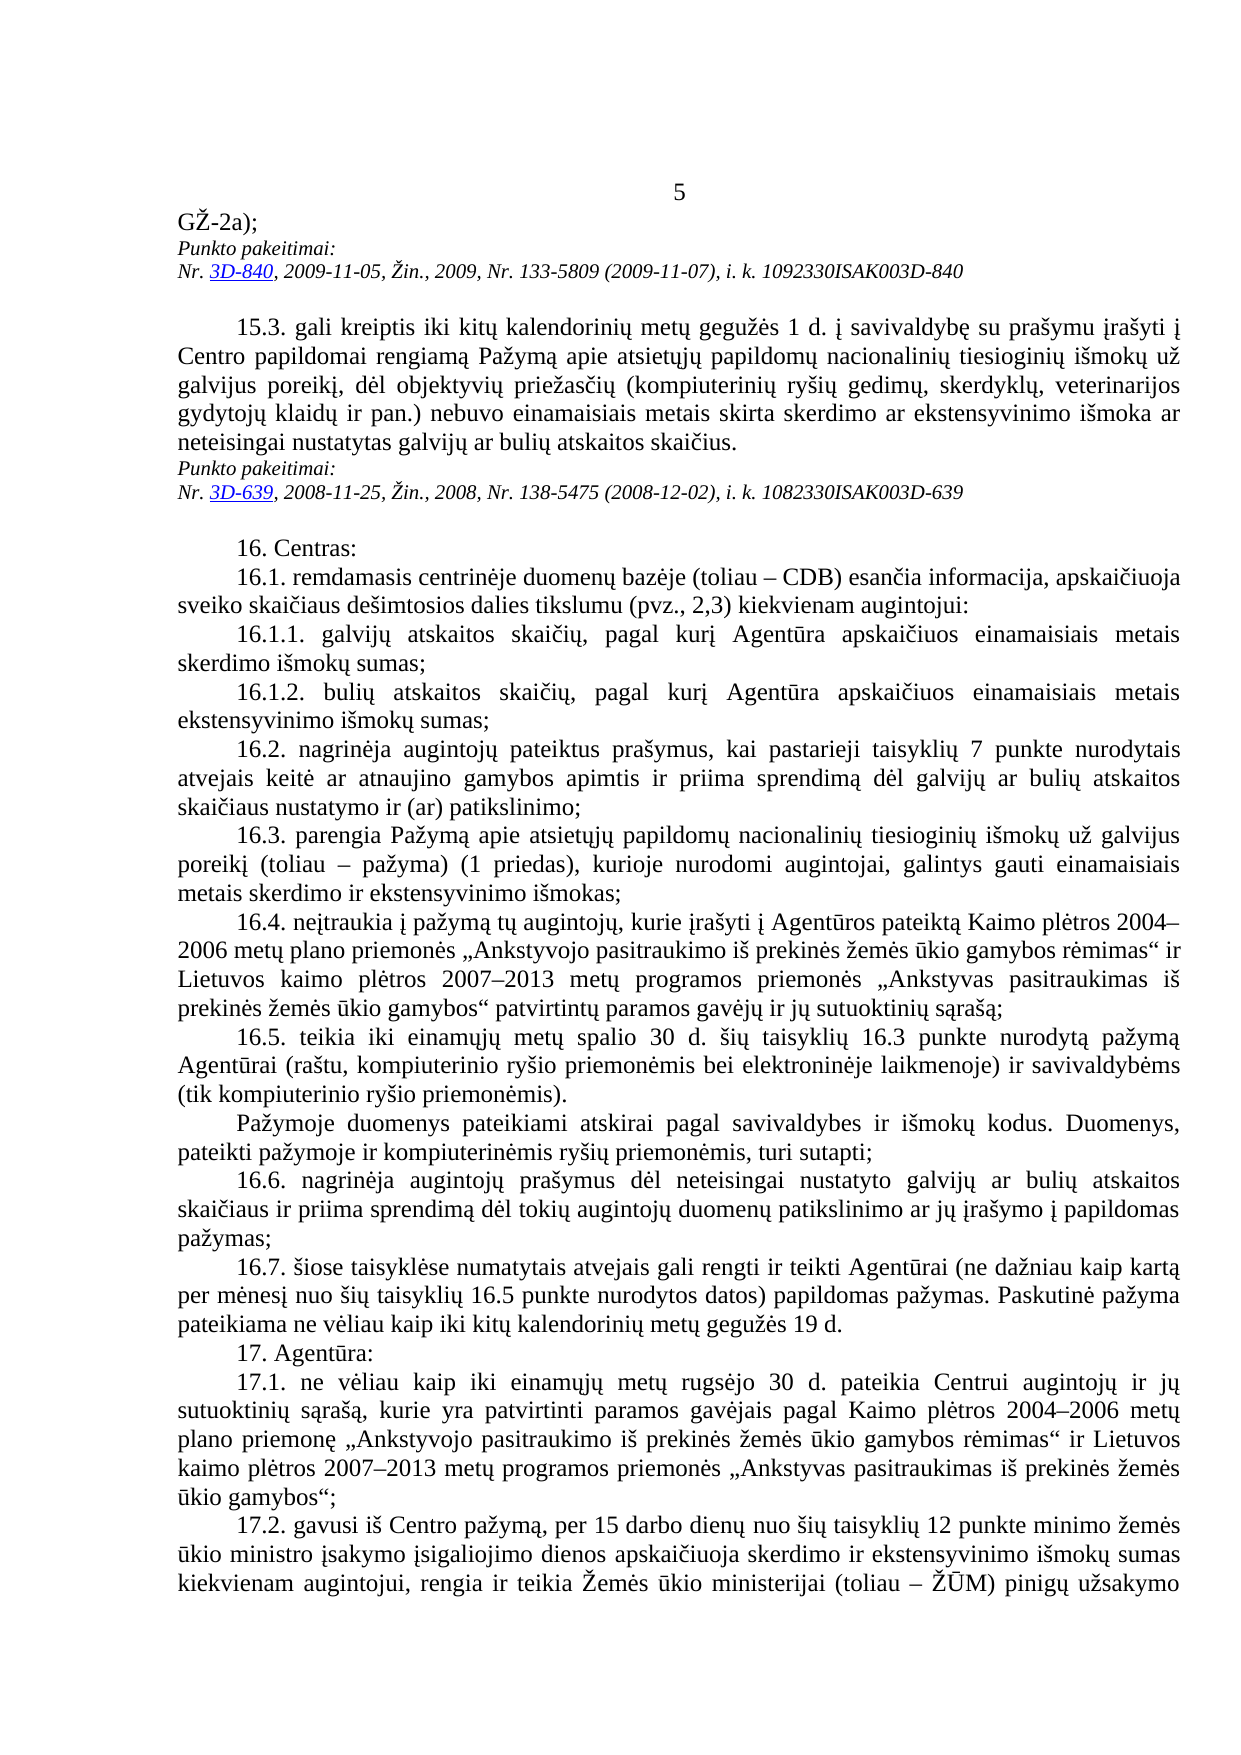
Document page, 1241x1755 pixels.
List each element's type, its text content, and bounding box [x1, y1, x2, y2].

text 16.5. teikia iki einamųjų metų spalio 30 d. šių taisyklių 16.3 punkte nurodytą pažymą Agentūrai (raštu, kompiuterinio ryšio priemonėmis bei elektroninėje laikmenoje) ir savivaldybėms (tik kompiuterinio ryšio priemonėmis). [177, 1022, 1181, 1108]
text 16.4. neįtraukia į pažymą tų augintojų, kurie įrašyti į Agentūros pateiktą Kaimo plėtros 2004–2006 metų plano priemonės „Ankstyvojo pasitraukimo iš prekinės žemės ūkio gamybos rėmimas“ ir Lietuvos kaimo plėtros 2007–2013 metų programos priemonės „Ankstyvas pasitraukimas iš prekinės žemės ūkio gamybos“ patvirtintų paramos gavėjų ir jų sutuoktinių sąrašą; [177, 907, 1181, 1022]
text 17. Agentūra: [177, 1338, 1181, 1367]
text 17.2. gavusi iš Centro pažymą, per 15 darbo dienų nuo šių taisyklių 12 punkte minimo žemės ūkio ministro įsakymo įsigaliojimo dienos apskaičiuoja skerdimo ir ekstensyvinimo išmokų sumas kiekvienam augintojui, rengia ir teikia Žemės ūkio ministerijai (toliau – ŽŪM) pinigų užsakymo [177, 1510, 1181, 1597]
text Nr. 3D-639, 2008-11-25, Žin., 2008, Nr. 138-5475 (2008-12-02), i. k. 1082330ISAK003D-639 [177, 480, 1181, 504]
text 16.3. parengia Pažymą apie atsietųjų papildomų nacionalinių tiesioginių išmokų už galvijus poreikį (toliau – pažyma) (1 priedas), kurioje nurodomi augintojai, galintys gauti einamaisiais metais skerdimo ir ekstensyvinimo išmokas; [177, 820, 1181, 907]
text Nr. 3D-840, 2009-11-05, Žin., 2009, Nr. 133-5809 (2009-11-07), i. k. 1092330ISAK003D-840 [177, 259, 1181, 283]
text 16.1.1. galvijų atskaitos skaičių, pagal kurį Agentūra apskaičiuos einamaisiais metais skerdimo išmokų sumas; [177, 619, 1181, 677]
text GŽ-2a); [177, 207, 1181, 235]
text Punkto pakeitimai: [177, 235, 1181, 259]
text 16. Centras: [177, 533, 1181, 562]
text Pažymoje duomenys pateikiami atskirai pagal savivaldybes ir išmokų kodus. Duomenys, pateikti pažymoje ir kompiuterinėmis ryšių priemonėmis, turi sutapti; [177, 1108, 1181, 1165]
text 16.7. šiose taisyklėse numatytais atvejais gali rengti ir teikti Agentūrai (ne dažniau kaip kartą per mėnesį nuo šių taisyklių 16.5 punkte nurodytos datos) papildomas pažymas. Paskutinė pažyma pateikiama ne vėliau kaip iki kitų kalendorinių metų gegužės 19 d. [177, 1252, 1181, 1338]
text 17.1. ne vėliau kaip iki einamųjų metų rugsėjo 30 d. pateikia Centrui augintojų ir jų sutuoktinių sąrašą, kurie yra patvirtinti paramos gavėjais pagal Kaimo plėtros 2004–2006 metų plano priemonę „Ankstyvojo pasitraukimo iš prekinės žemės ūkio gamybos rėmimas“ ir Lietuvos kaimo plėtros 2007–2013 metų programos priemonės „Ankstyvas pasitraukimas iš prekinės žemės ūkio gamybos“; [177, 1367, 1181, 1510]
text 16.2. nagrinėja augintojų pateiktus prašymus, kai pastarieji taisyklių 7 punkte nurodytais atvejais keitė ar atnaujino gamybos apimtis ir priima sprendimą dėl galvijų ar bulių atskaitos skaičiaus nustatymo ir (ar) patikslinimo; [177, 734, 1181, 820]
text Punkto pakeitimai: [177, 456, 1181, 480]
text 16.6. nagrinėja augintojų prašymus dėl neteisingai nustatyto galvijų ar bulių atskaitos skaičiaus ir priima sprendimą dėl tokių augintojų duomenų patikslinimo ar jų įrašymo į papildomas pažymas; [177, 1165, 1181, 1252]
text 16.1.2. bulių atskaitos skaičių, pagal kurį Agentūra apskaičiuos einamaisiais metais ekstensyvinimo išmokų sumas; [177, 677, 1181, 734]
text 15.3. gali kreiptis iki kitų kalendorinių metų gegužės 1 d. į savivaldybę su prašymu įrašyti į Centro papildomai rengiamą Pažymą apie atsietųjų papildomų nacionalinių tiesioginių išmokų už galvijus poreikį, dėl objektyvių priežasčių (kompiuterinių ryšių gedimų, skerdyklų, veterinarijos gydytojų klaidų ir pan.) nebuvo einamaisiais metais skirta skerdimo ar ekstensyvinimo išmoka ar neteisingai nustatytas galvijų ar bulių atskaitos skaičius. [177, 312, 1181, 456]
text 16.1. remdamasis centrinėje duomenų bazėje (toliau – CDB) esančia informacija, apskaičiuoja sveiko skaičiaus dešimtosios dalies tikslumu (pvz., 2,3) kiekvienam augintojui: [177, 562, 1181, 619]
